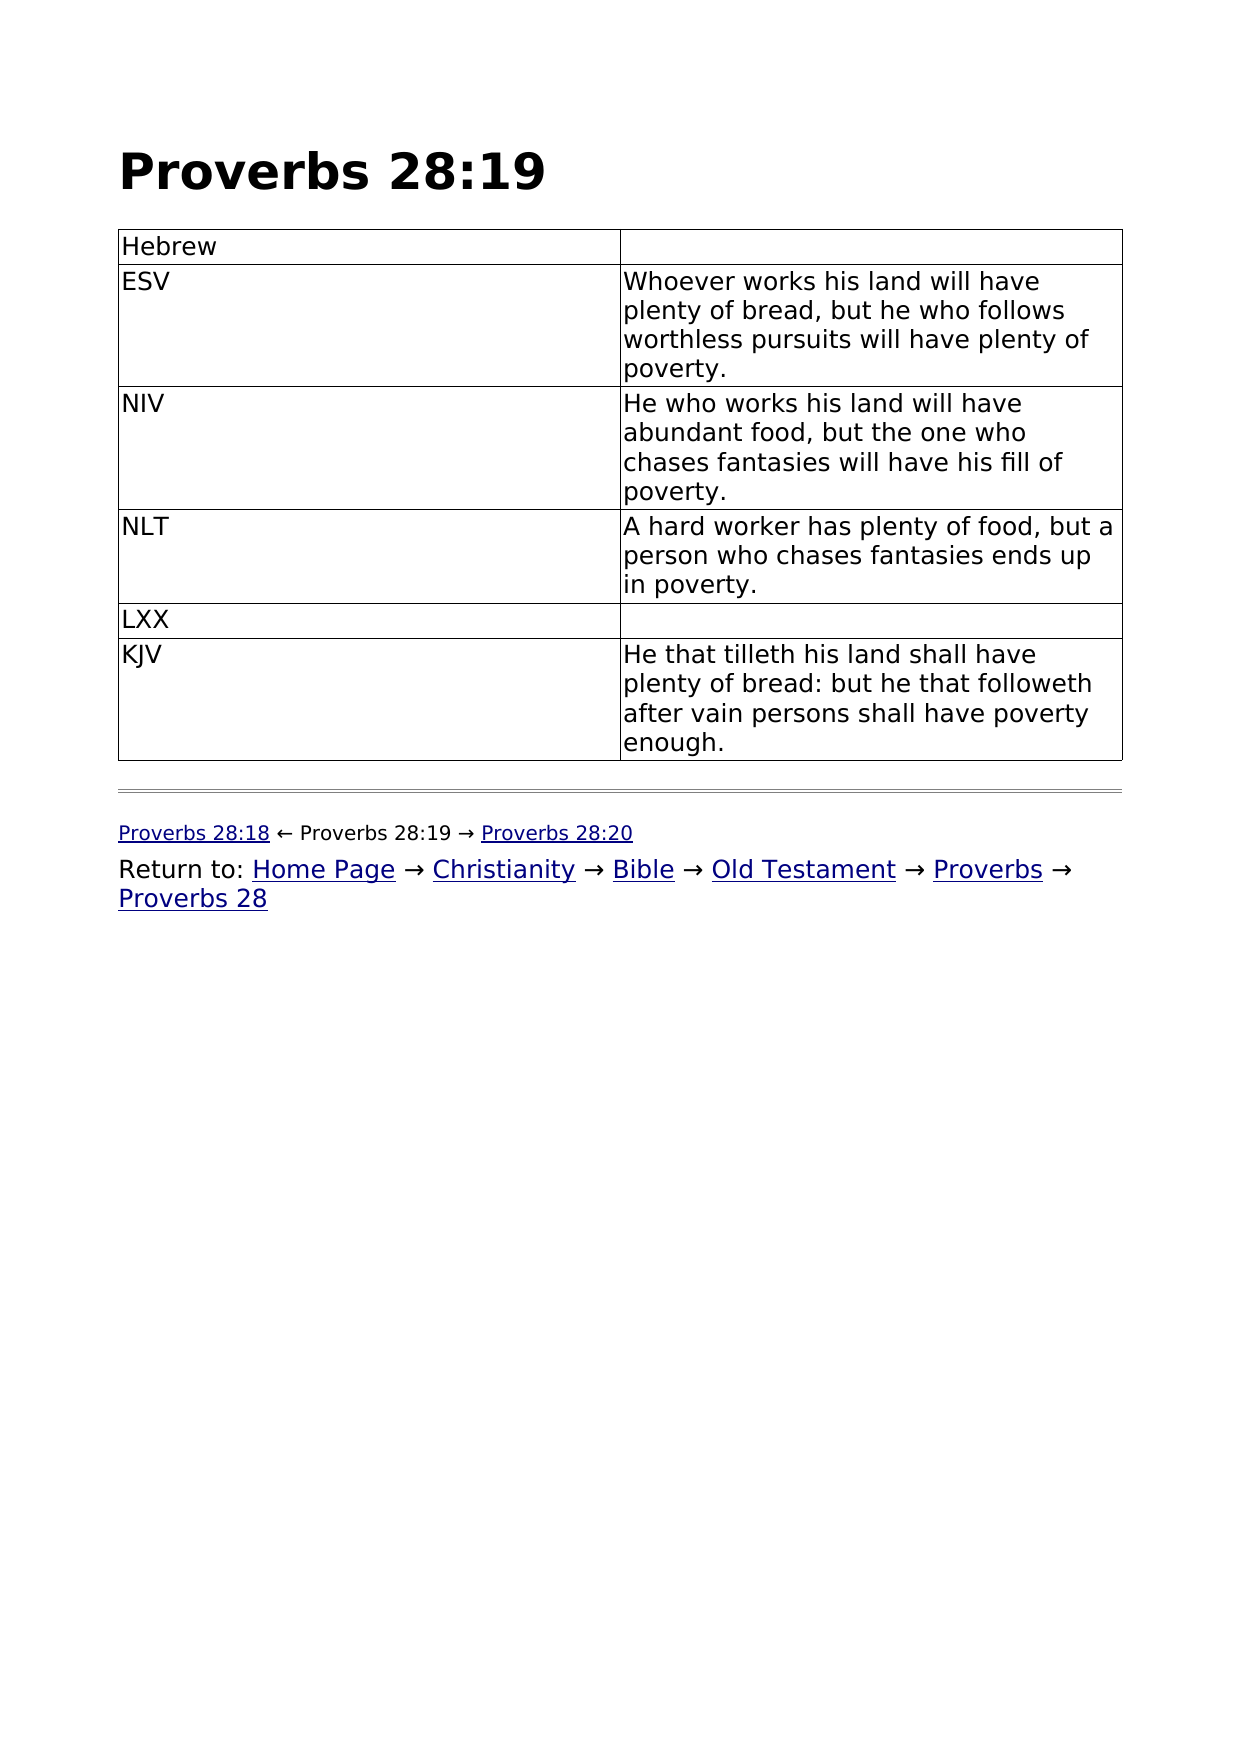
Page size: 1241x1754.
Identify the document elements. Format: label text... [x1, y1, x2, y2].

table_cell LXX [119, 604, 620, 637]
text Proverbs 28:18 ← Proverbs 28:19 → Proverbs 28:20 [118, 821, 1122, 855]
table_cell A hard worker has plenty of food, but a person who chases fantasies ends up in poverty. [621, 510, 1122, 602]
text Return to: Home Page → Christianity → Bible → Old Testament → Proverbs → Proverbs 28 [118, 855, 1122, 914]
table_header Hebrew [119, 230, 620, 264]
table_cell [621, 604, 1122, 637]
table_cell KJV [119, 639, 620, 760]
table_cell He who works his land will have abundant food, but the one who chases fantasies will have his fill of poverty. [621, 387, 1122, 509]
subtitle Proverbs 28:19 [118, 143, 1122, 201]
table_cell ESV [119, 265, 620, 386]
table_cell He that tilleth his land shall have plenty of bread: but he that followeth after vain persons shall have poverty enough. [621, 639, 1122, 760]
table_cell NLT [119, 510, 620, 602]
table_cell Whoever works his land will have plenty of bread, but he who follows worthless pursuits will have plenty of poverty. [621, 265, 1122, 386]
table_cell NIV [119, 387, 620, 509]
table_header [621, 230, 1122, 264]
